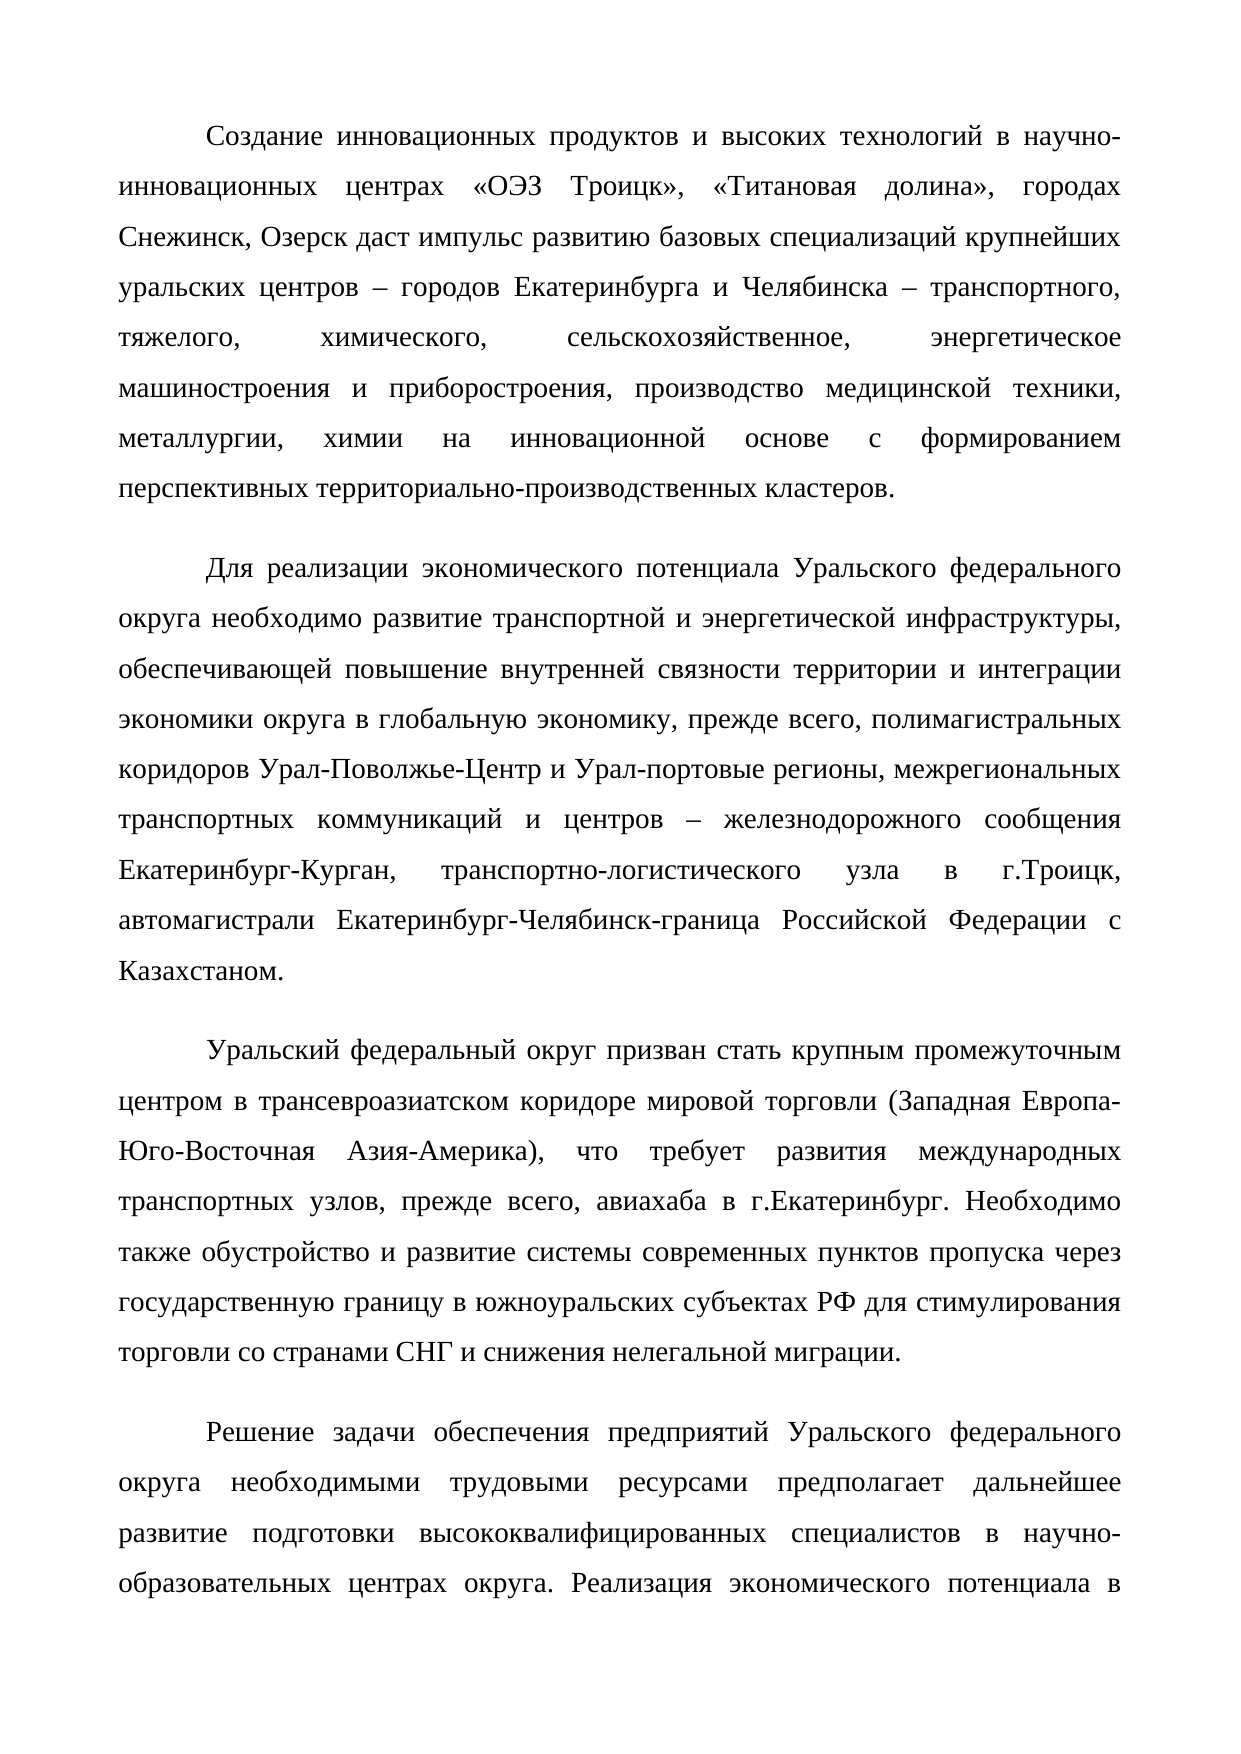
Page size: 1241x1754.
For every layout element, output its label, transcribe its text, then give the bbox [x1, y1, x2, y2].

text Уральский федеральный округ призван стать крупным промежуточным центром в трансевроазиатском коридоре мировой торговли (Западная Европа-Юго-Восточная Азия-Америка), что требует развития международных транспортных узлов, прежде всего, авиахаба в г.Екатеринбург. Необходимо также обустройство и развитие системы современных пунктов пропуска через государственную границу в южноуральских субъектах РФ для стимулирования торговли со странами СНГ и снижения нелегальной миграции. [118, 1032, 1122, 1368]
text Решение задачи обеспечения предприятий Уральского федерального округа необходимыми трудовыми ресурсами предполагает дальнейшее развитие подготовки высококвалифицированных специалистов в научно-образовательных центрах округа. Реализация экономического потенциала в [118, 1414, 1122, 1598]
text Создание инновационных продуктов и высоких технологий в научно-инновационных центрах «ОЭЗ Троицк», «Титановая долина», городах Снежинск, Озерск даст импульс развитию базовых специализаций крупнейших уральских центров – городов Екатеринбурга и Челябинска – транспортного, тяжелого, химического, сельскохозяйственное, энергетическое машиностроения и приборостроения, производство медицинской техники, металлургии, химии на инновационной основе с формированием перспективных территориально-производственных кластеров. [118, 118, 1122, 504]
text Для реализации экономического потенциала Уральского федерального округа необходимо развитие транспортной и энергетической инфраструктуры, обеспечивающей повышение внутренней связности территории и интеграции экономики округа в глобальную экономику, прежде всего, полимагистральных коридоров Урал-Поволжье-Центр и Урал-портовые регионы, межрегиональных транспортных коммуникаций и центров – железнодорожного сообщения Екатеринбург-Курган, транспортно-логистического узла в г.Троицк, автомагистрали Екатеринбург-Челябинск-граница Российской Федерации с Казахстаном. [118, 550, 1122, 986]
